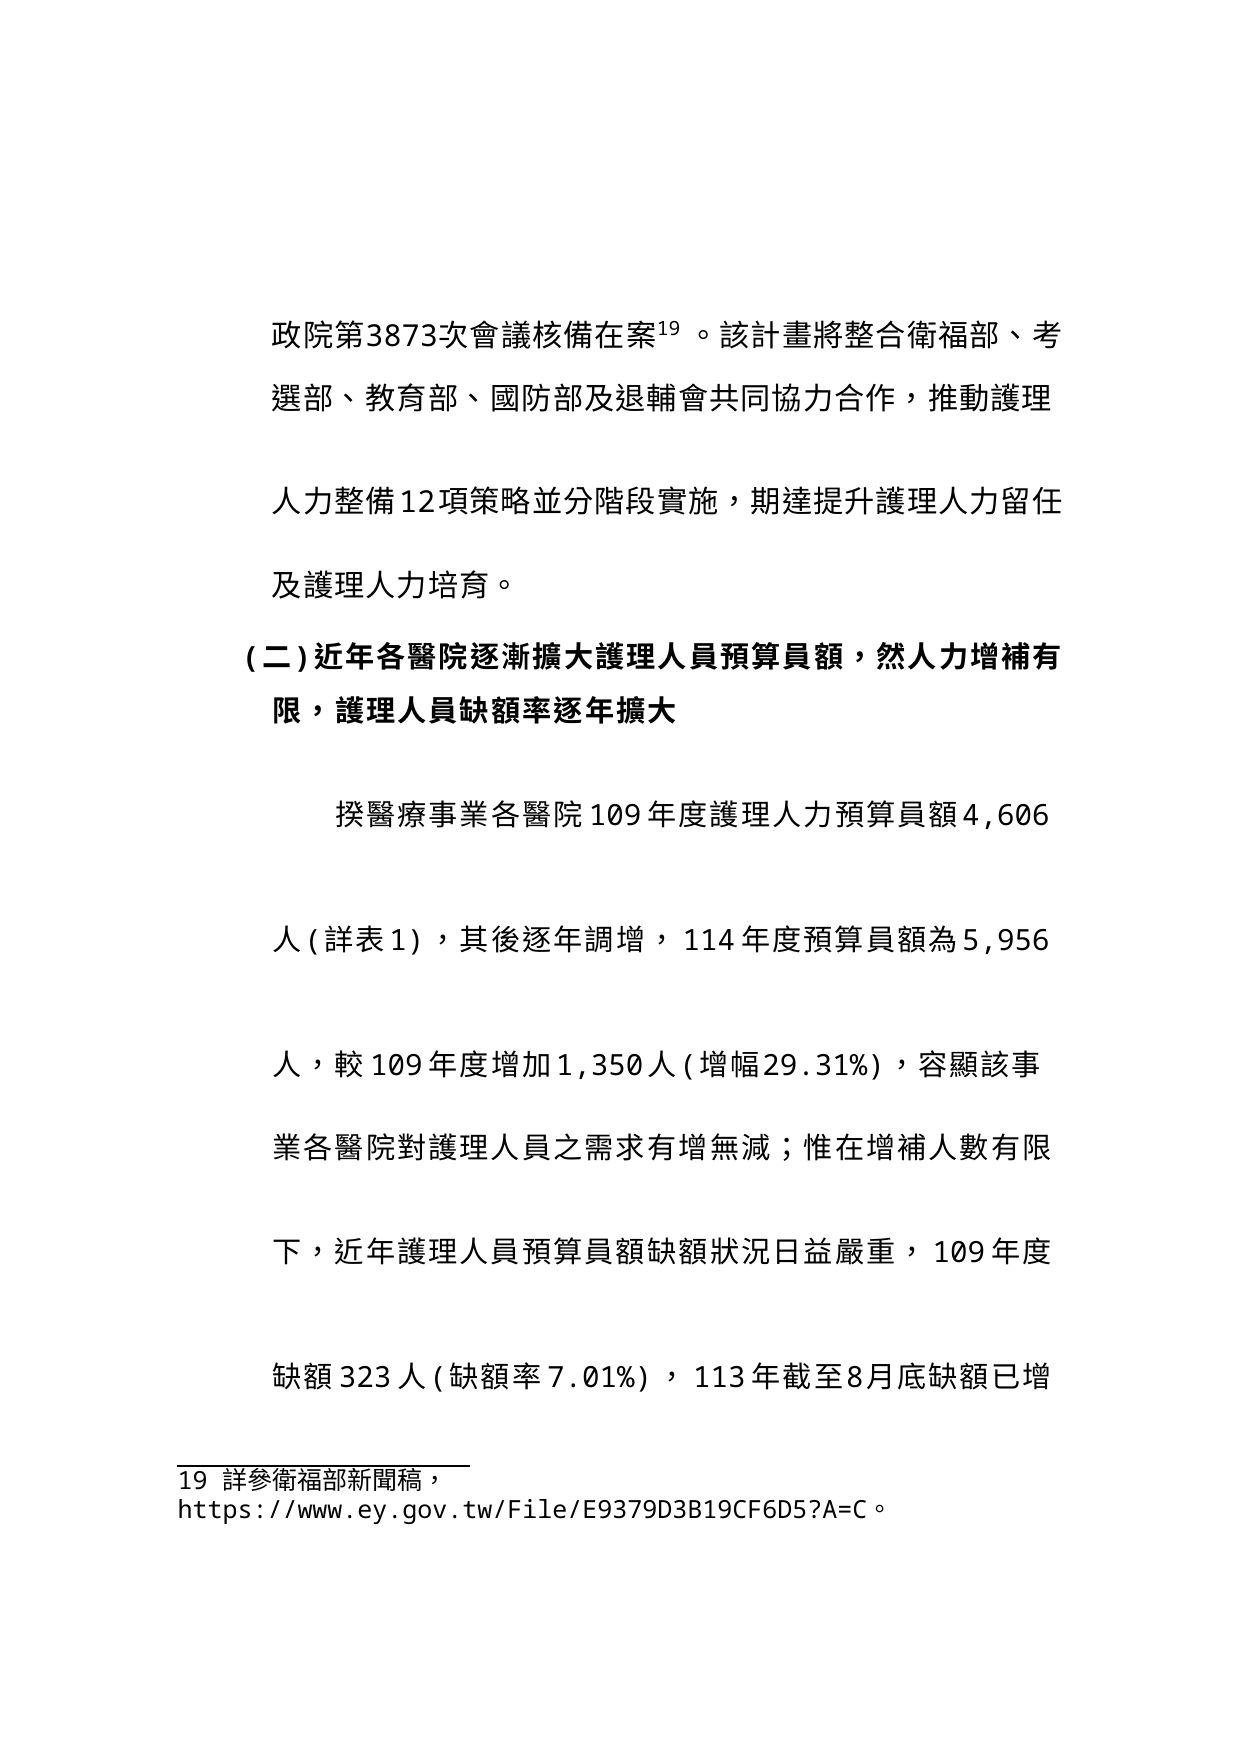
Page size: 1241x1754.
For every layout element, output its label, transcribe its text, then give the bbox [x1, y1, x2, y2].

text 揆醫療事業各醫院109年度護理人力預算員額4,606人(詳表1)，其後逐年調增，114年度預算員額為5,956人，較109年度增加1,350人(增幅29.31%)，容顯該事業各醫院對護理人員之需求有增無減；惟在增補人數有限下，近年護理人員預算員額缺額狀況日益嚴重，109年度缺額323人(缺額率7.01%)，113年截至8月底缺額已增 [266, 729, 1063, 1417]
text (二)近年各醫院逐漸擴大護理人員預算員額，然人力增補有限，護理人員缺額率逐年擴大 [236, 604, 1063, 729]
text 詳參衛福部新聞稿，https://www.ey.gov.tw/File/E9379D3B19CF6D5?A=C。 [177, 1466, 1063, 1525]
text 政院第3873次會議核備在案。該計畫將整合衛福部、考選部、教育部、國防部及退輔會共同協力合作，推動護理人力整備12項策略並分階段實施，期達提升護理人力留任及護理人力培育。 [266, 229, 1063, 604]
